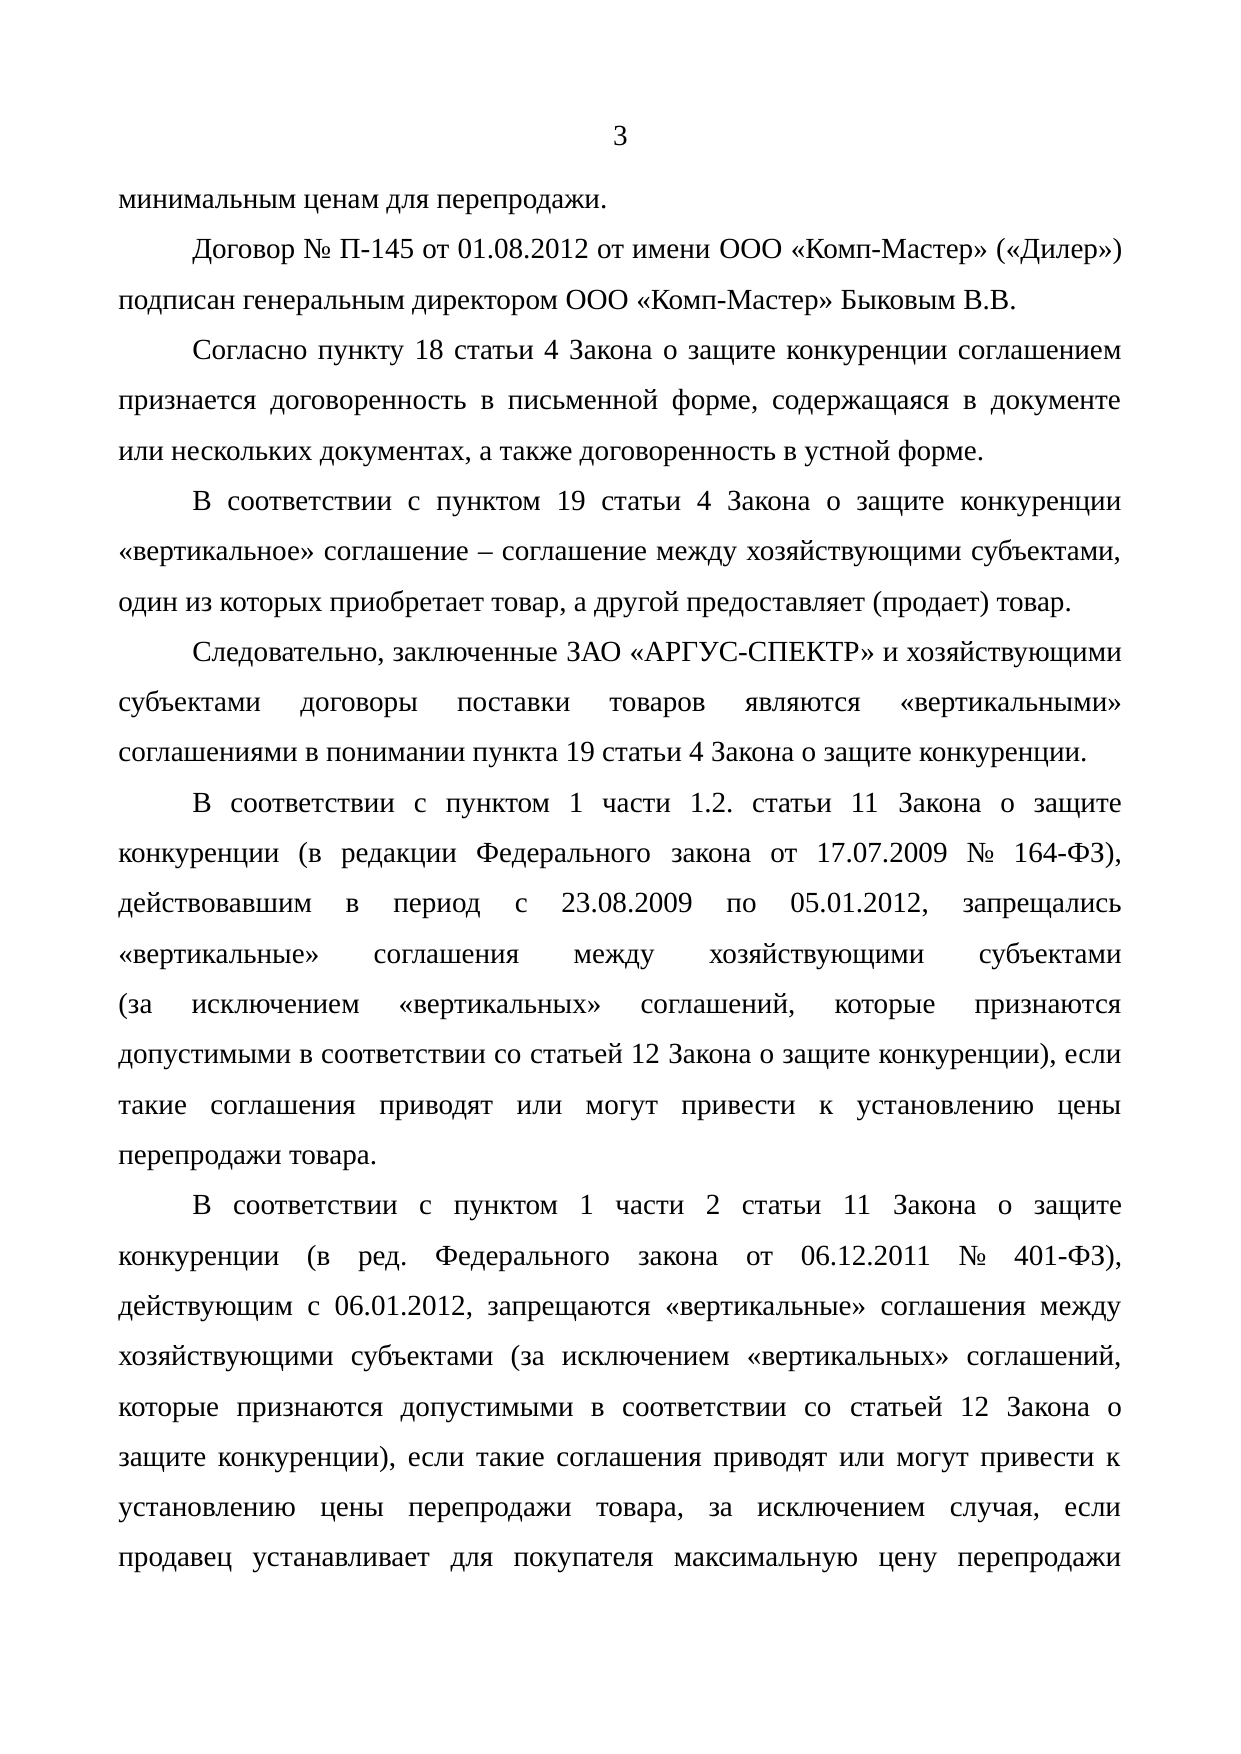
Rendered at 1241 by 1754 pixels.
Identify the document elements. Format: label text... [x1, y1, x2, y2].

text В соответствии с пунктом 1 части 2 статьи 11 Закона о защите конкуренции (в ред. Федерального закона от 06.12.2011 № 401-ФЗ), действующим с 06.01.2012, запрещаются «вертикальные» соглашения между хозяйствующими субъектами (за исключением «вертикальных» соглашений, которые признаются допустимыми в соответствии со статьей 12 Закона о защите конкуренции), если такие соглашения приводят или могут привести к установлению цены перепродажи товара, за исключением случая, если продавец устанавливает для покупателя максимальную цену перепродажи [118, 1187, 1122, 1573]
text В соответствии с пунктом 1 части 1.2. статьи 11 Закона о защите конкуренции (в редакции Федерального закона от 17.07.2009 № 164-ФЗ), действовавшим в период с 23.08.2009 по 05.01.2012, запрещались «вертикальные» соглашения между хозяйствующими субъектами (за исключением «вертикальных» соглашений, которые признаются допустимыми в соответствии со статьей 12 Закона о защите конкуренции), если такие соглашения приводят или могут привести к установлению цены перепродажи товара. [118, 785, 1122, 1171]
text Следовательно, заключенные ЗАО «АРГУС-СПЕКТР» и хозяйствующими субъектами договоры поставки товаров являются «вертикальными» соглашениями в понимании пункта 19 статьи 4 Закона о защите конкуренции. [118, 634, 1122, 768]
text Договор № П-145 от 01.08.2012 от имени ООО «Комп-Мастер» («Дилер») подписан генеральным директором ООО «Комп-Мастер» Быковым В.В. [118, 231, 1122, 315]
text Согласно пункту 18 статьи 4 Закона о защите конкуренции соглашением признается договоренность в письменной форме, содержащаяся в документе или нескольких документах, а также договоренность в устной форме. [118, 332, 1122, 466]
text В соответствии с пунктом 19 статьи 4 Закона о защите конкуренции «вертикальное» соглашение – соглашение между хозяйствующими субъектами, один из которых приобретает товар, а другой предоставляет (продает) товар. [118, 483, 1122, 617]
text минимальным ценам для перепродажи. [118, 181, 1122, 215]
